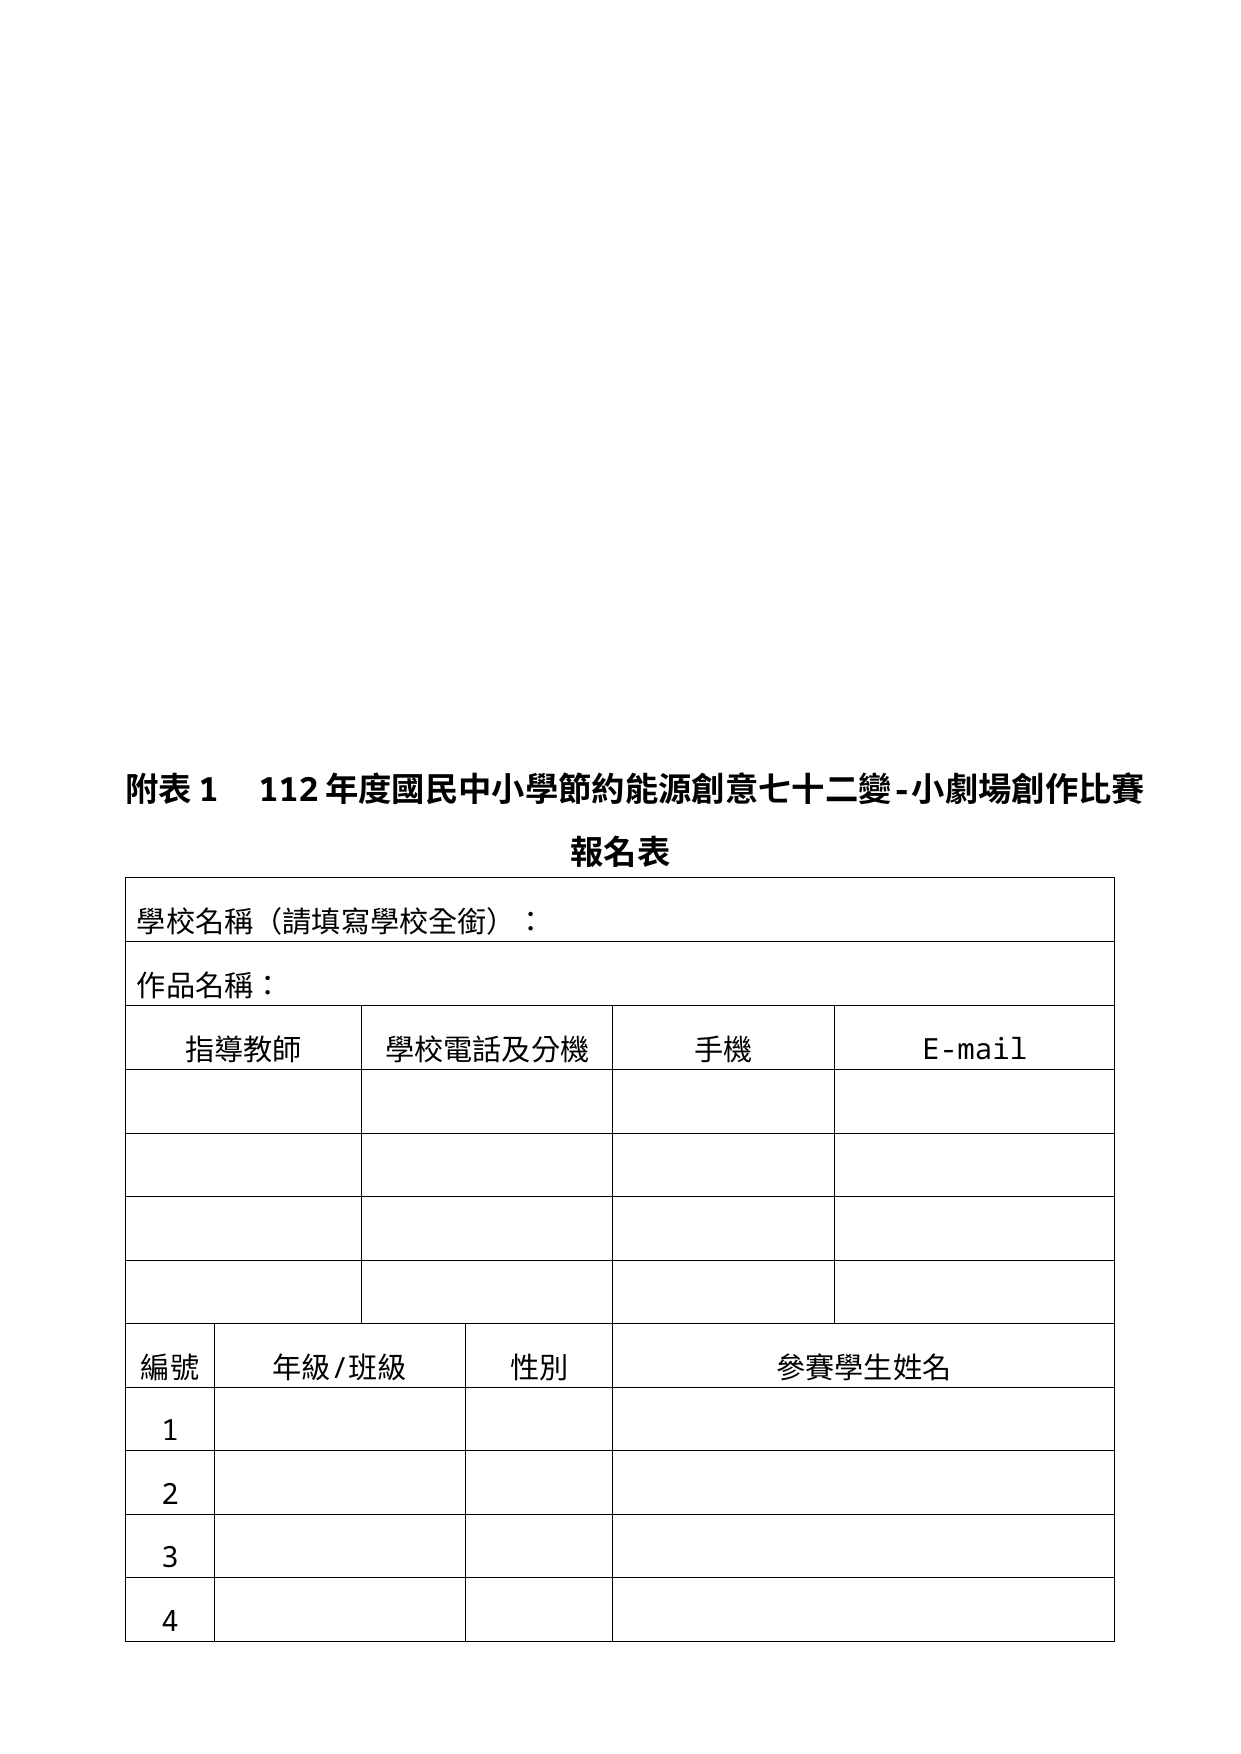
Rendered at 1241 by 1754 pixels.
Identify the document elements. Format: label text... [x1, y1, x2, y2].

table_cell 2 [126, 1451, 214, 1514]
table_cell 性別 [466, 1324, 612, 1387]
table_cell 指導教師 [126, 1006, 361, 1069]
text 附表1 112年度國民中小學節約能源創意七十二變-小劇場創作比賽 [125, 746, 1165, 808]
table_cell [613, 1578, 1114, 1641]
table_cell [613, 1070, 834, 1132]
table_cell [466, 1388, 612, 1450]
table_cell 編號 [126, 1324, 214, 1387]
table_cell [466, 1578, 612, 1641]
table_cell 作品名稱： [126, 942, 1114, 1005]
table_cell [215, 1451, 465, 1514]
table_cell 手機 [613, 1006, 834, 1069]
table_cell E-mail [835, 1006, 1114, 1069]
table_cell [215, 1388, 465, 1450]
table_cell 年級/班級 [215, 1324, 465, 1387]
table_cell [126, 1197, 361, 1259]
table_cell [835, 1261, 1114, 1323]
table_cell [613, 1515, 1114, 1577]
table_cell 1 [126, 1388, 214, 1450]
table_cell [126, 1261, 361, 1323]
table_cell [215, 1578, 465, 1641]
table_cell [613, 1451, 1114, 1514]
table_cell [613, 1261, 834, 1323]
table_cell [362, 1070, 612, 1132]
table_cell [362, 1134, 612, 1196]
table_cell [126, 1134, 361, 1196]
table_cell [215, 1515, 465, 1577]
text 報名表 [75, 808, 1165, 871]
table_cell 參賽學生姓名 [613, 1324, 1114, 1387]
table_cell [126, 1070, 361, 1132]
table_header 學校名稱（請填寫學校全銜）： [126, 878, 1114, 941]
table_cell 4 [126, 1578, 214, 1641]
table_cell [362, 1197, 612, 1259]
table_cell [835, 1070, 1114, 1132]
table_cell [835, 1134, 1114, 1196]
table_cell [613, 1134, 834, 1196]
table_cell 3 [126, 1515, 214, 1577]
table_cell [362, 1261, 612, 1323]
table_cell [466, 1515, 612, 1577]
table_cell [835, 1197, 1114, 1259]
table_cell [466, 1451, 612, 1514]
table_cell [613, 1388, 1114, 1450]
table_cell [613, 1197, 834, 1259]
table_cell 學校電話及分機 [362, 1006, 612, 1069]
